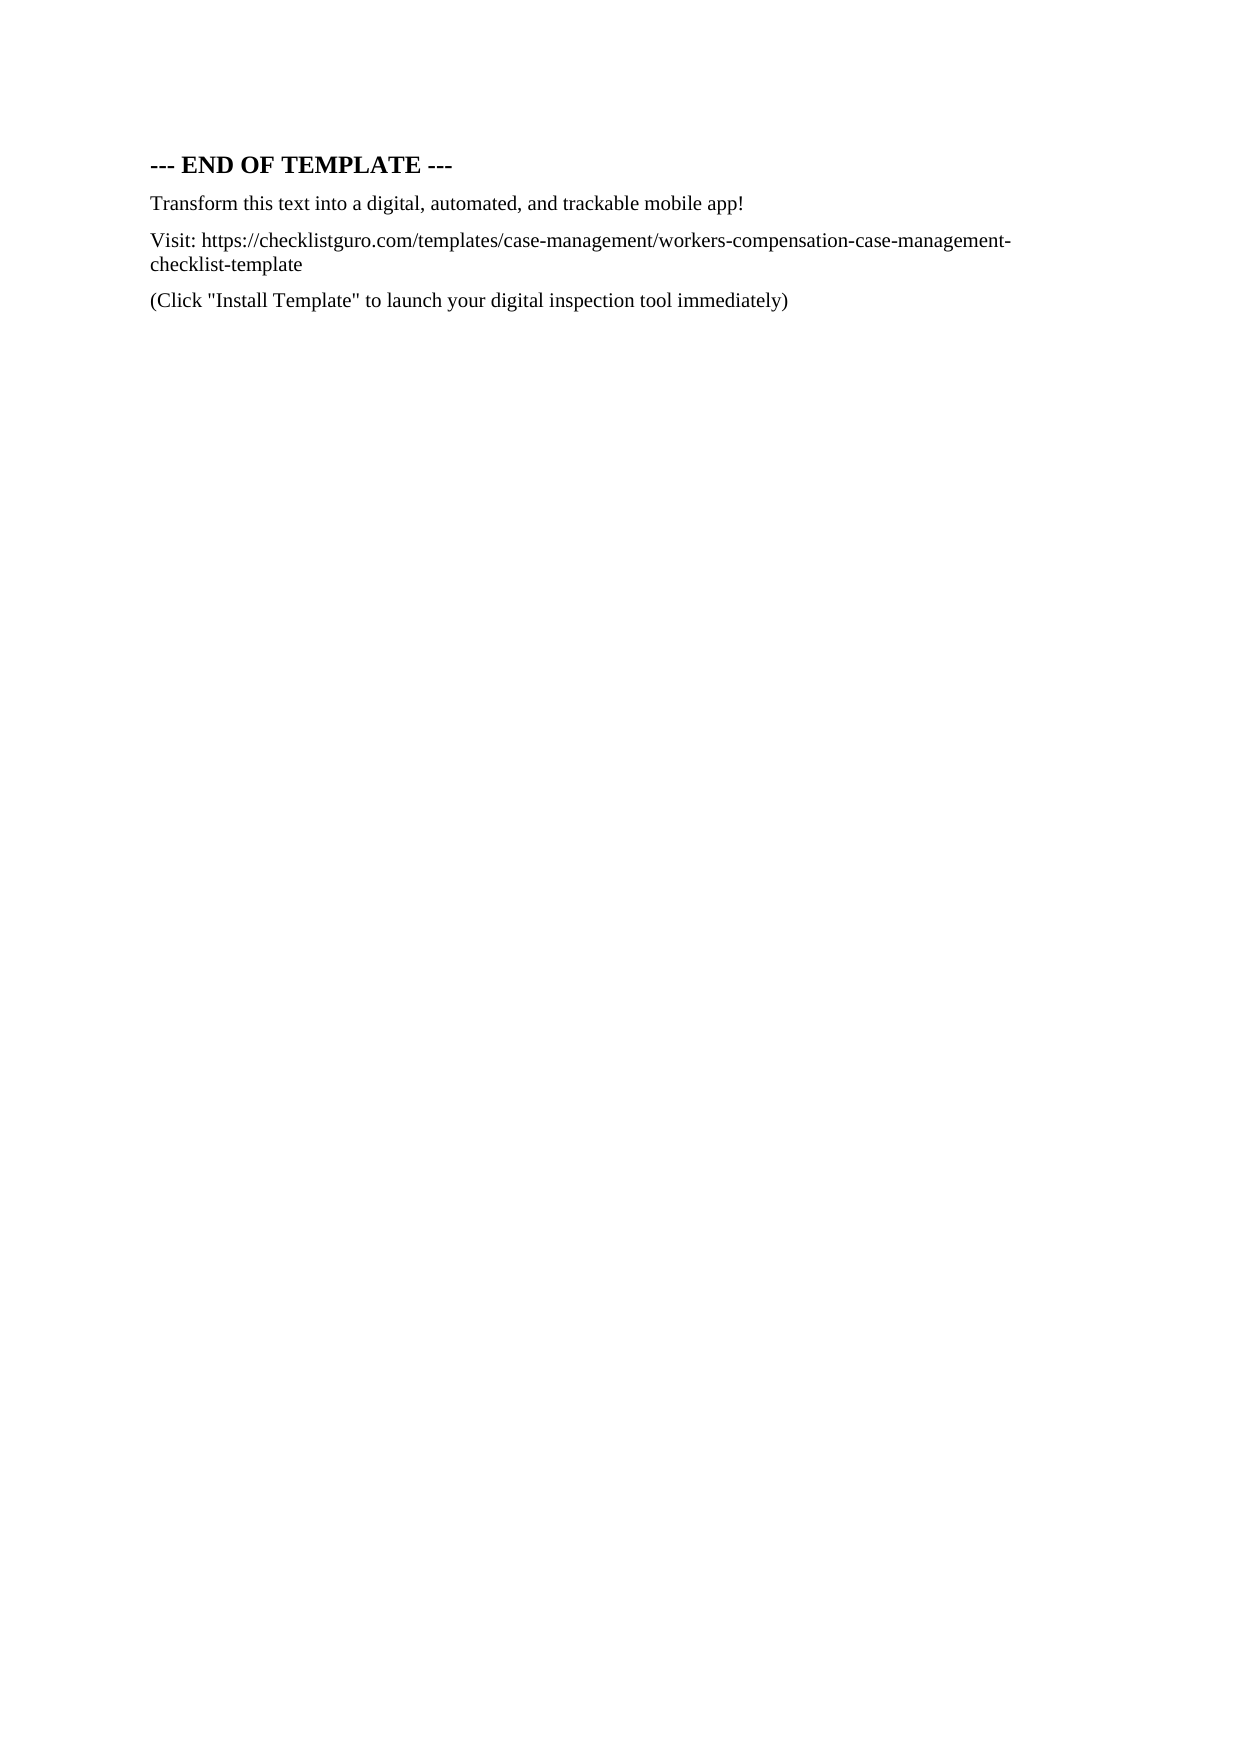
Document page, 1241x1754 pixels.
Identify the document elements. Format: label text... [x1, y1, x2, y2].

text (Click "Install Template" to launch your digital inspection tool immediately) [150, 288, 1090, 312]
text Visit: https://checklistguro.com/templates/case-management/workers-compensation-case-management-checklist-template [150, 228, 1090, 276]
text --- END OF TEMPLATE --- [150, 150, 1090, 179]
text Transform this text into a digital, automated, and trackable mobile app! [150, 191, 1090, 215]
